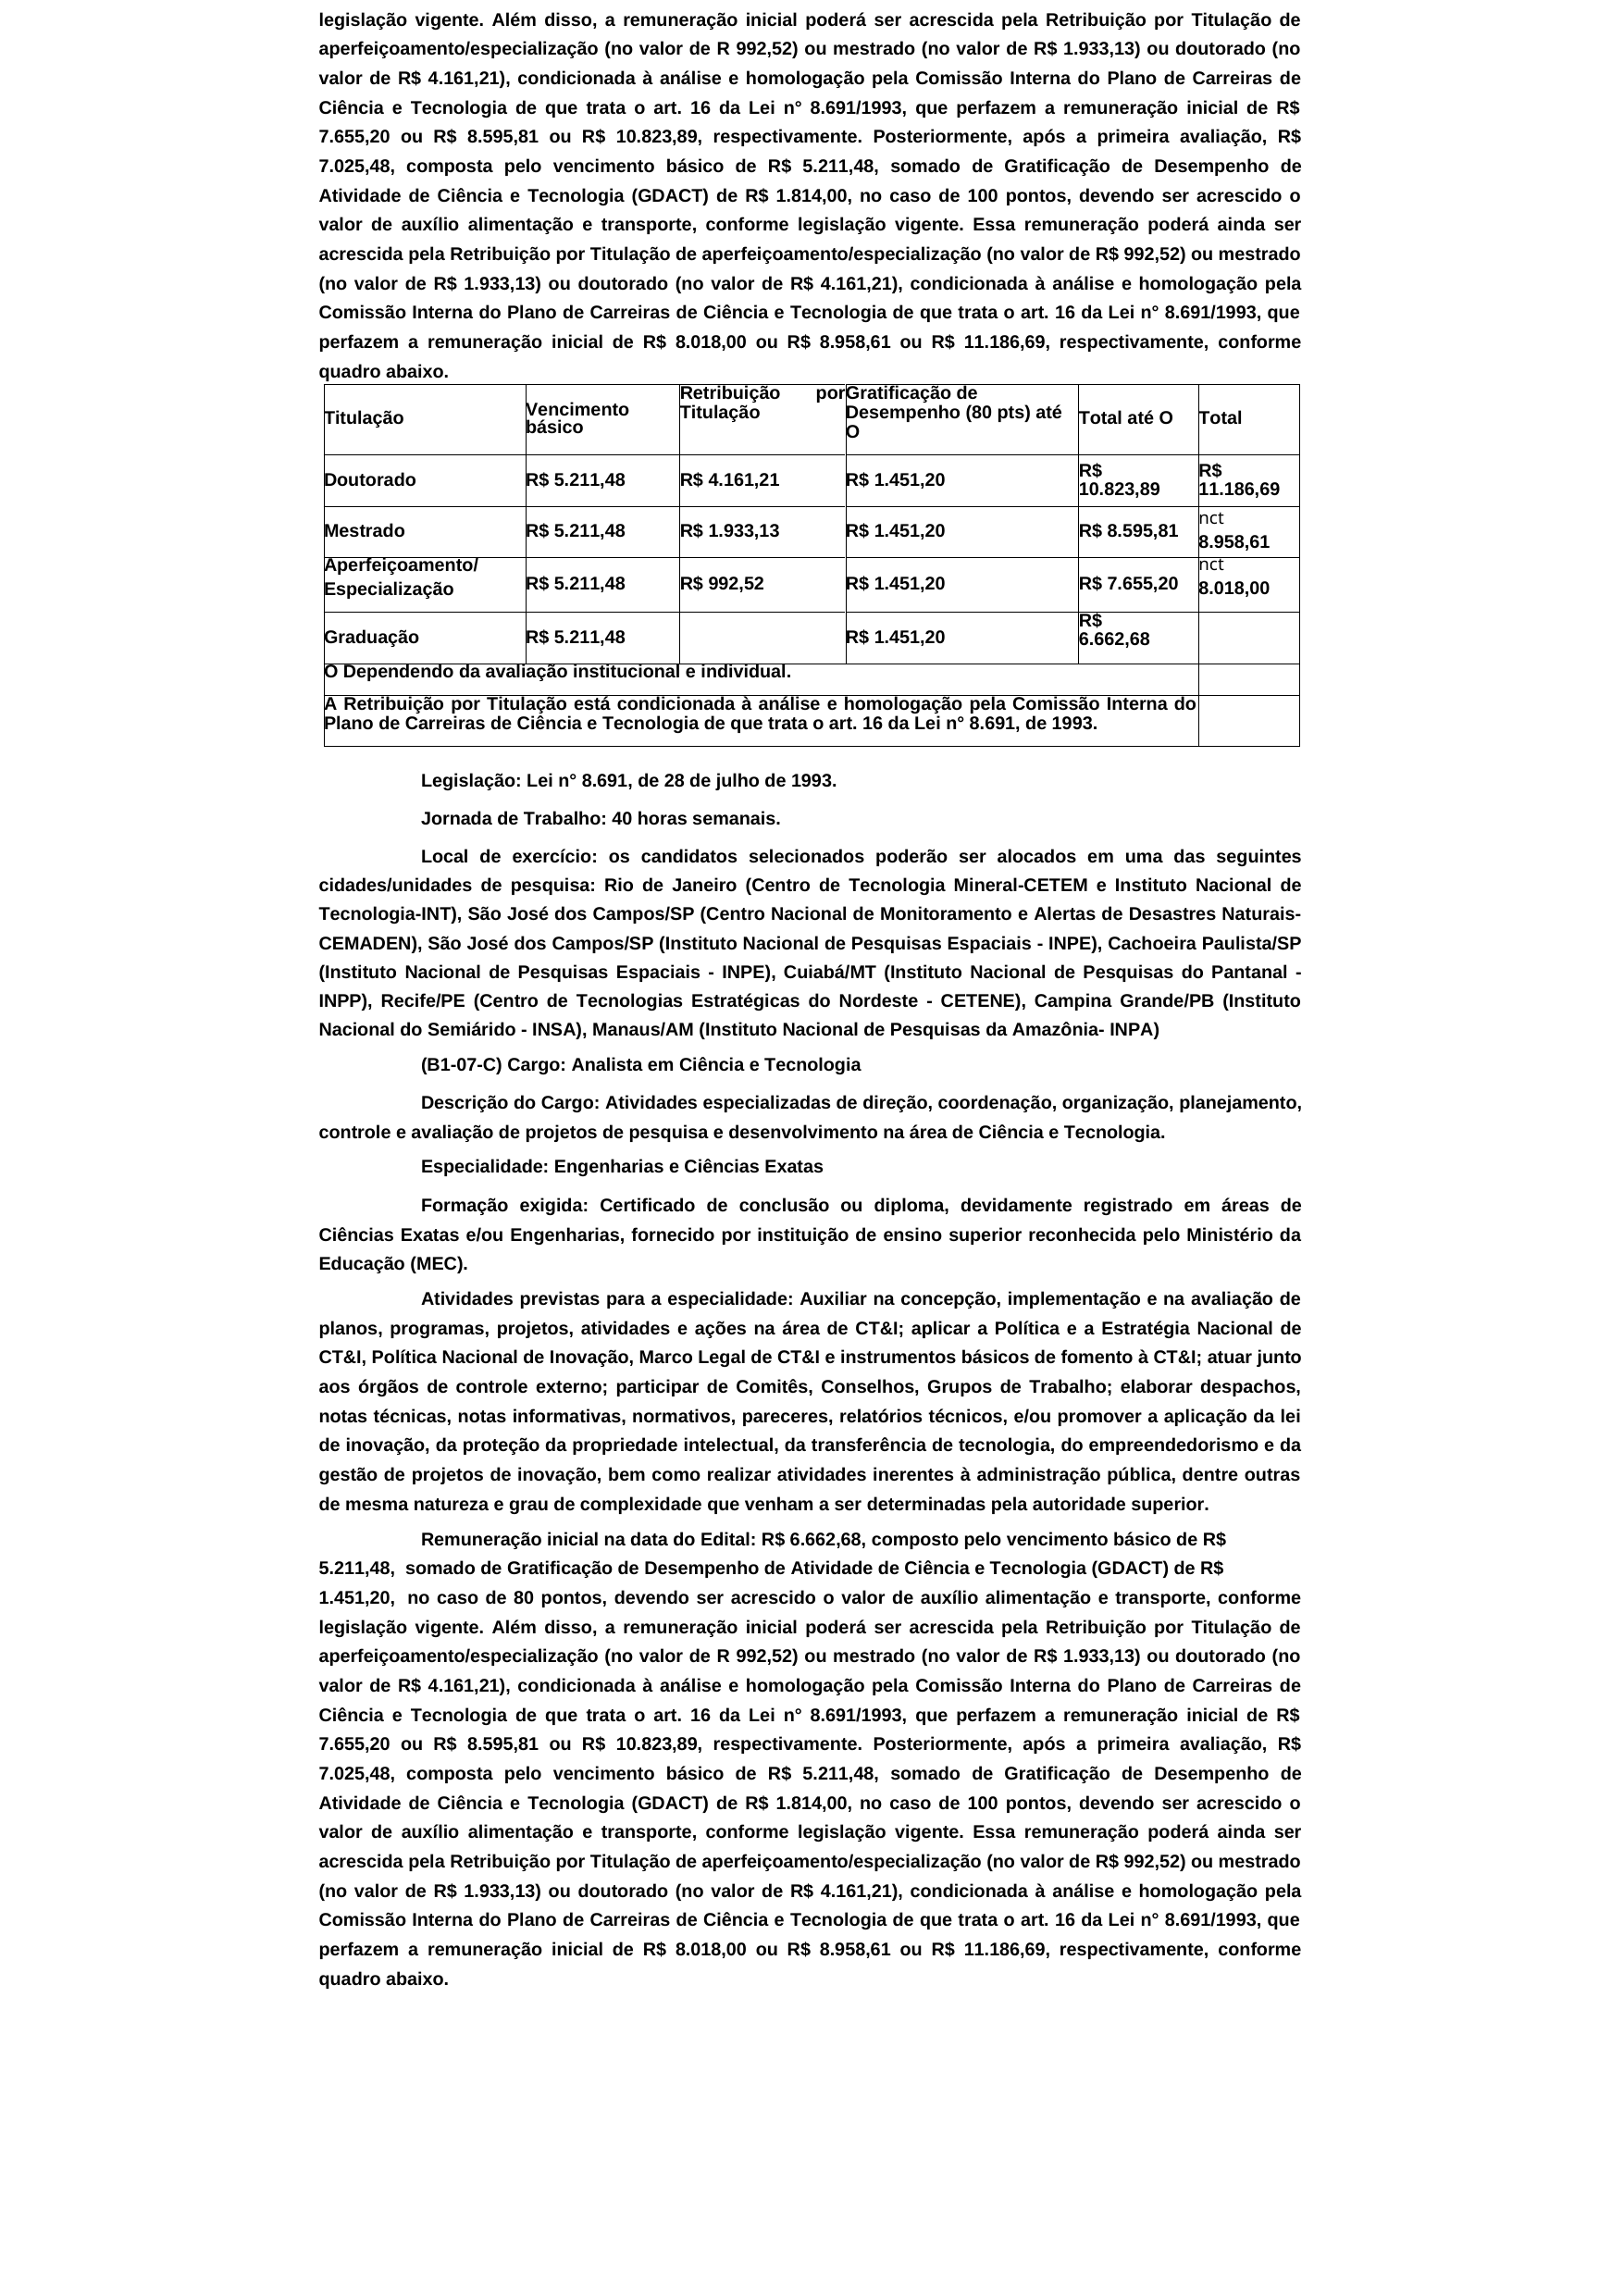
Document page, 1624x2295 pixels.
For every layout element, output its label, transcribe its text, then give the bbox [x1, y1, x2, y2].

table_cell Doutorado [325, 490, 526, 506]
list somado de Gratificação de Desempenho de Atividade de Ciência e Tecnologia (GDACT) de R$ [318, 1552, 1303, 1581]
table_cell R$ 1.451,20 [847, 647, 1078, 664]
table_cell R$ 5.211,48 [527, 594, 679, 612]
table_cell R$ 1.451,20 [847, 558, 1078, 576]
table_header Vencimento básico [527, 438, 679, 454]
text Descrição do Cargo: Atividades especializadas de direção, coordenação, organização, planejamento, controle e avaliação de projetos de pesquisa e desenvolvimento na área de Ciência e Tecnologia. [318, 1085, 1303, 1144]
table_cell R$ 7.655,20 [1079, 594, 1198, 612]
table_cell [680, 613, 845, 664]
table_header Titulação [325, 428, 526, 454]
table_cell R$ 1.451,20 [847, 540, 1078, 557]
text Local de exercício: os candidatos selecionados poderão ser alocados em uma das seguintes cidades/unidades de pesquisa: Rio de Janeiro (Centro de Tecnologia Mineral-CETEM e Instituto Nacional de Tecnologia-INT), São José dos Campos/SP (Centro Nacional de Monitoramento e Alertas de Desastres Naturais-CEMADEN), São José dos Campos/SP (Instituto Nacional de Pesquisas Espaciais - INPE), Cachoeira Paulista/SP (Instituto Nacional de Pesquisas Espaciais - INPE), Cuiabá/MT (Instituto Nacional de Pesquisas do Pantanal - INPP), Recife/PE (Centro de Tecnologias Estratégicas do Nordeste - CETENE), Campina Grande/PB (Instituto Nacional do Semiárido - INSA), Manaus/AM (Instituto Nacional de Pesquisas da Amazônia- INPA) [318, 839, 1303, 1042]
table_cell R$ 1.933,13 [680, 507, 845, 522]
table_cell R$ 4.161,21 [680, 455, 845, 471]
text Especialidade: Engenharias e Ciências Exatas [318, 1159, 1303, 1177]
text Formação exigida: Certificado de conclusão ou diploma, devidamente registrado em áreas de Ciências Exatas e/ou Engenharias, fornecido por instituição de ensino superior reconhecida pelo Ministério da Educação (MEC). [318, 1188, 1303, 1276]
table_cell R$ 1.451,20 [847, 594, 1078, 612]
table_cell R$ 992,52 [680, 594, 845, 612]
table_cell R$ 10.823,89 [1079, 455, 1198, 462]
table_cell Doutorado [325, 455, 526, 471]
table_cell R$ 8.595,81 [1079, 540, 1198, 557]
table_cell R$ 5.211,48 [527, 490, 679, 506]
table_header Total [1199, 428, 1299, 454]
table_cell R$ 6.662,68 [1079, 649, 1198, 664]
table_cell R$ 10.823,89 [1079, 499, 1198, 506]
table_cell R$ 1.451,20 [847, 455, 1078, 471]
table_cell Graduação [325, 613, 526, 628]
table_cell R$ 1.933,13 [680, 540, 845, 557]
table_cell O Dependendo da avaliação institucional e individual. [325, 682, 1198, 695]
table_header Total até O [1079, 428, 1198, 454]
table_cell Graduação [325, 647, 526, 664]
table_cell R$ 8.595,81 [1079, 507, 1198, 522]
text Atividades previstas para a especialidade: Auxiliar na concepção, implementação e na avaliação de planos, programas, projetos, atividades e ações na área de CT&I; aplicar a Política e a Estratégia Nacional de CT&I, Política Nacional de Inovação, Marco Legal de CT&I e instrumentos básicos de fomento à CT&I; atuar junto aos órgãos de controle externo; participar de Comitês, Conselhos, Grupos de Trabalho; elaborar despachos, notas técnicas, notas informativas, normativos, pareceres, relatórios técnicos, e/ou promover a aplicação da lei de inovação, da proteção da propriedade intelectual, da transferência de tecnologia, do empreendedorismo e da gestão de projetos de inovação, bem como realizar atividades inerentes à administração pública, dentre outras de mesma natureza e grau de complexidade que venham a ser determinadas pela autoridade superior. [318, 1282, 1303, 1517]
table_cell [1199, 613, 1299, 664]
text (B1-07-C) Cargo: Analista em Ciência e Tecnologia [318, 1056, 1303, 1074]
table_header Vencimento básico [527, 385, 679, 401]
text Legislação: Lei n° 8.691, de 28 de julho de 1993. [318, 772, 1303, 790]
table_cell nct 8.018,00 [1199, 599, 1299, 612]
text Remuneração inicial na data do Edital: R$ 6.662,68, composto pelo vencimento básico de R$ [318, 1522, 1303, 1552]
table_header Gratificação de Desempenho (80 pts) até O [847, 442, 1078, 454]
list no caso de 80 pontos, devendo ser acrescido o valor de auxílio alimentação e transporte, conforme legislação vigente. Além disso, a remuneração inicial poderá ser acrescida pela Retribuição por Titulação de aperfeiçoamento/especialização (no valor de R 992,52) ou mestrado (no valor de R$ 1.933,13) ou doutorado (no valor de R$ 4.161,21), condicionada à análise e homologação pela Comissão Interna do Plano de Carreiras de Ciência e Tecnologia de que trata o art. 16 da Lei n° 8.691/1993, que perfazem a remuneração inicial de R$ 7.655,20 ou R$ 8.595,81 ou R$ 10.823,89, respectivamente. Posteriormente, após a primeira avaliação, R$ 7.025,48, composta pelo vencimento básico de R$ 5.211,48, somado de Gratificação de Desempenho de Atividade de Ciência e Tecnologia (GDACT) de R$ 1.814,00, no caso de 100 pontos, devendo ser acrescido o valor de auxílio alimentação e transporte, conforme legislação vigente. Essa remuneração poderá ainda ser acrescida pela Retribuição por Titulação de aperfeiçoamento/especialização (no valor de R$ 992,52) ou mestrado (no valor de R$ 1.933,13) ou doutorado (no valor de R$ 4.161,21), condicionada à análise e homologação pela Comissão Interna do Plano de Carreiras de Ciência e Tecnologia de que trata o art. 16 da Lei n° 8.691/1993, que perfazem a remuneração inicial de R$ 8.018,00 ou R$ 8.958,61 ou R$ 11.186,69, respectivamente, conforme quadro abaixo. [318, 1581, 1303, 1991]
table_cell R$ 5.211,48 [527, 558, 679, 576]
text Jornada de Trabalho: 40 horas semanais. [318, 810, 1303, 828]
table_cell nct 8.958,61 [1199, 552, 1299, 557]
table_header Retribuição por Titulação [680, 423, 845, 454]
table_cell R$ 5.211,48 [527, 613, 679, 628]
table_header Total [1199, 385, 1299, 410]
table_cell Aperfeiçoamento/ Especialização [325, 600, 526, 612]
table_cell R$ 11.186,69 [1199, 455, 1299, 462]
table_header Titulação [325, 385, 526, 410]
table_cell R$ 5.211,48 [527, 455, 679, 471]
table_cell [1199, 664, 1299, 695]
table_cell R$ 5.211,48 [527, 507, 679, 522]
table_cell R$ 5.211,48 [527, 540, 679, 557]
table_cell A Retribuição por Titulação está condicionada à análise e homologação pela Comissão Interna do Plano de Carreiras de Ciência e Tecnologia de que trata o art. 16 da Lei n° 8.691, de 1993. [325, 734, 1198, 746]
table_cell nct 8.958,61 [1199, 507, 1299, 511]
table_cell Mestrado [325, 507, 526, 522]
table_cell R$ 7.655,20 [1079, 558, 1198, 576]
table_cell R$ 992,52 [680, 558, 845, 576]
list legislação vigente. Além disso, a remuneração inicial poderá ser acrescida pela Retribuição por Titulação de aperfeiçoamento/especialização (no valor de R 992,52) ou mestrado (no valor de R$ 1.933,13) ou doutorado (no valor de R$ 4.161,21), condicionada à análise e homologação pela Comissão Interna do Plano de Carreiras de Ciência e Tecnologia de que trata o art. 16 da Lei n° 8.691/1993, que perfazem a remuneração inicial de R$ 7.655,20 ou R$ 8.595,81 ou R$ 10.823,89, respectivamente. Posteriormente, após a primeira avaliação, R$ 7.025,48, composta pelo vencimento básico de R$ 5.211,48, somado de Gratificação de Desempenho de Atividade de Ciência e Tecnologia (GDACT) de R$ 1.814,00, no caso de 100 pontos, devendo ser acrescido o valor de auxílio alimentação e transporte, conforme legislação vigente. Essa remuneração poderá ainda ser acrescida pela Retribuição por Titulação de aperfeiçoamento/especialização (no valor de R$ 992,52) ou mestrado (no valor de R$ 1.933,13) ou doutorado (no valor de R$ 4.161,21), condicionada à análise e homologação pela Comissão Interna do Plano de Carreiras de Ciência e Tecnologia de que trata o art. 16 da Lei n° 8.691/1993, que perfazem a remuneração inicial de R$ 8.018,00 ou R$ 8.958,61 ou R$ 11.186,69, respectivamente, conforme quadro abaixo. [318, 3, 1303, 383]
table_cell R$ 1.451,20 [847, 613, 1078, 628]
table_header Total até O [1079, 385, 1198, 410]
table_cell R$ 4.161,21 [680, 490, 845, 506]
table_cell R$ 1.451,20 [847, 507, 1078, 522]
table_cell Mestrado [325, 540, 526, 557]
table_cell R$ 5.211,48 [527, 647, 679, 664]
table_cell R$ 1.451,20 [847, 490, 1078, 506]
table_cell R$ 11.186,69 [1199, 499, 1299, 506]
table_cell [1199, 696, 1299, 746]
